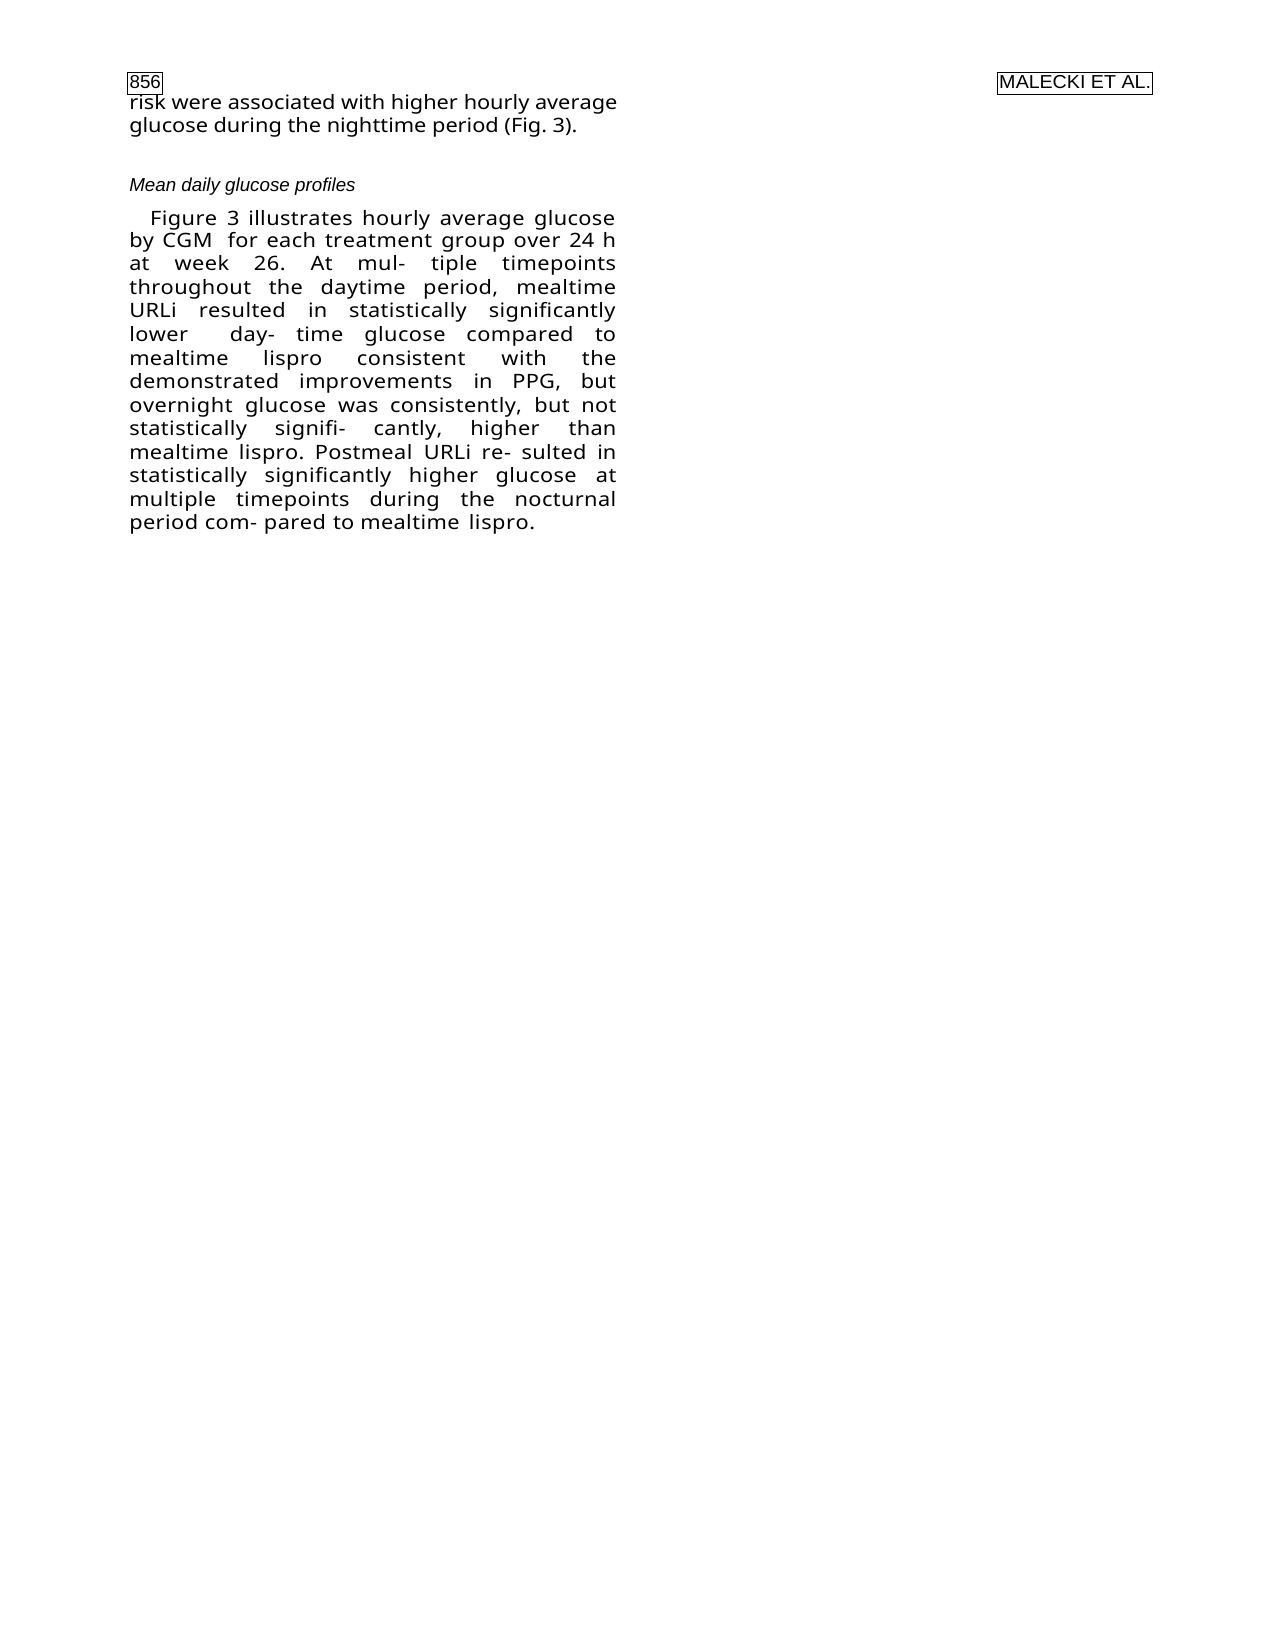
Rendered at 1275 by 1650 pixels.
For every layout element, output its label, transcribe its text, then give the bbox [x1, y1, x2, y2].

text risk were associated with higher hourly average glucose during the nighttime period (Fig. 3). [129, 92, 627, 137]
text Mean daily glucose profiles [129, 174, 627, 195]
text Figure 3 illustrates hourly average glucose by CGM for each treatment group over 24 h at week 26. At mul- tiple timepoints throughout the daytime period, mealtime URLi resulted in statistically significantly lower day- time glucose compared to mealtime lispro consistent with the demonstrated improvements in PPG, but overnight glucose was consistently, but not statistically signifi- cantly, higher than mealtime lispro. Postmeal URLi re- sulted in statistically significantly higher glucose at multiple timepoints during the nocturnal period com- pared to mealtime lispro. [129, 206, 616, 536]
